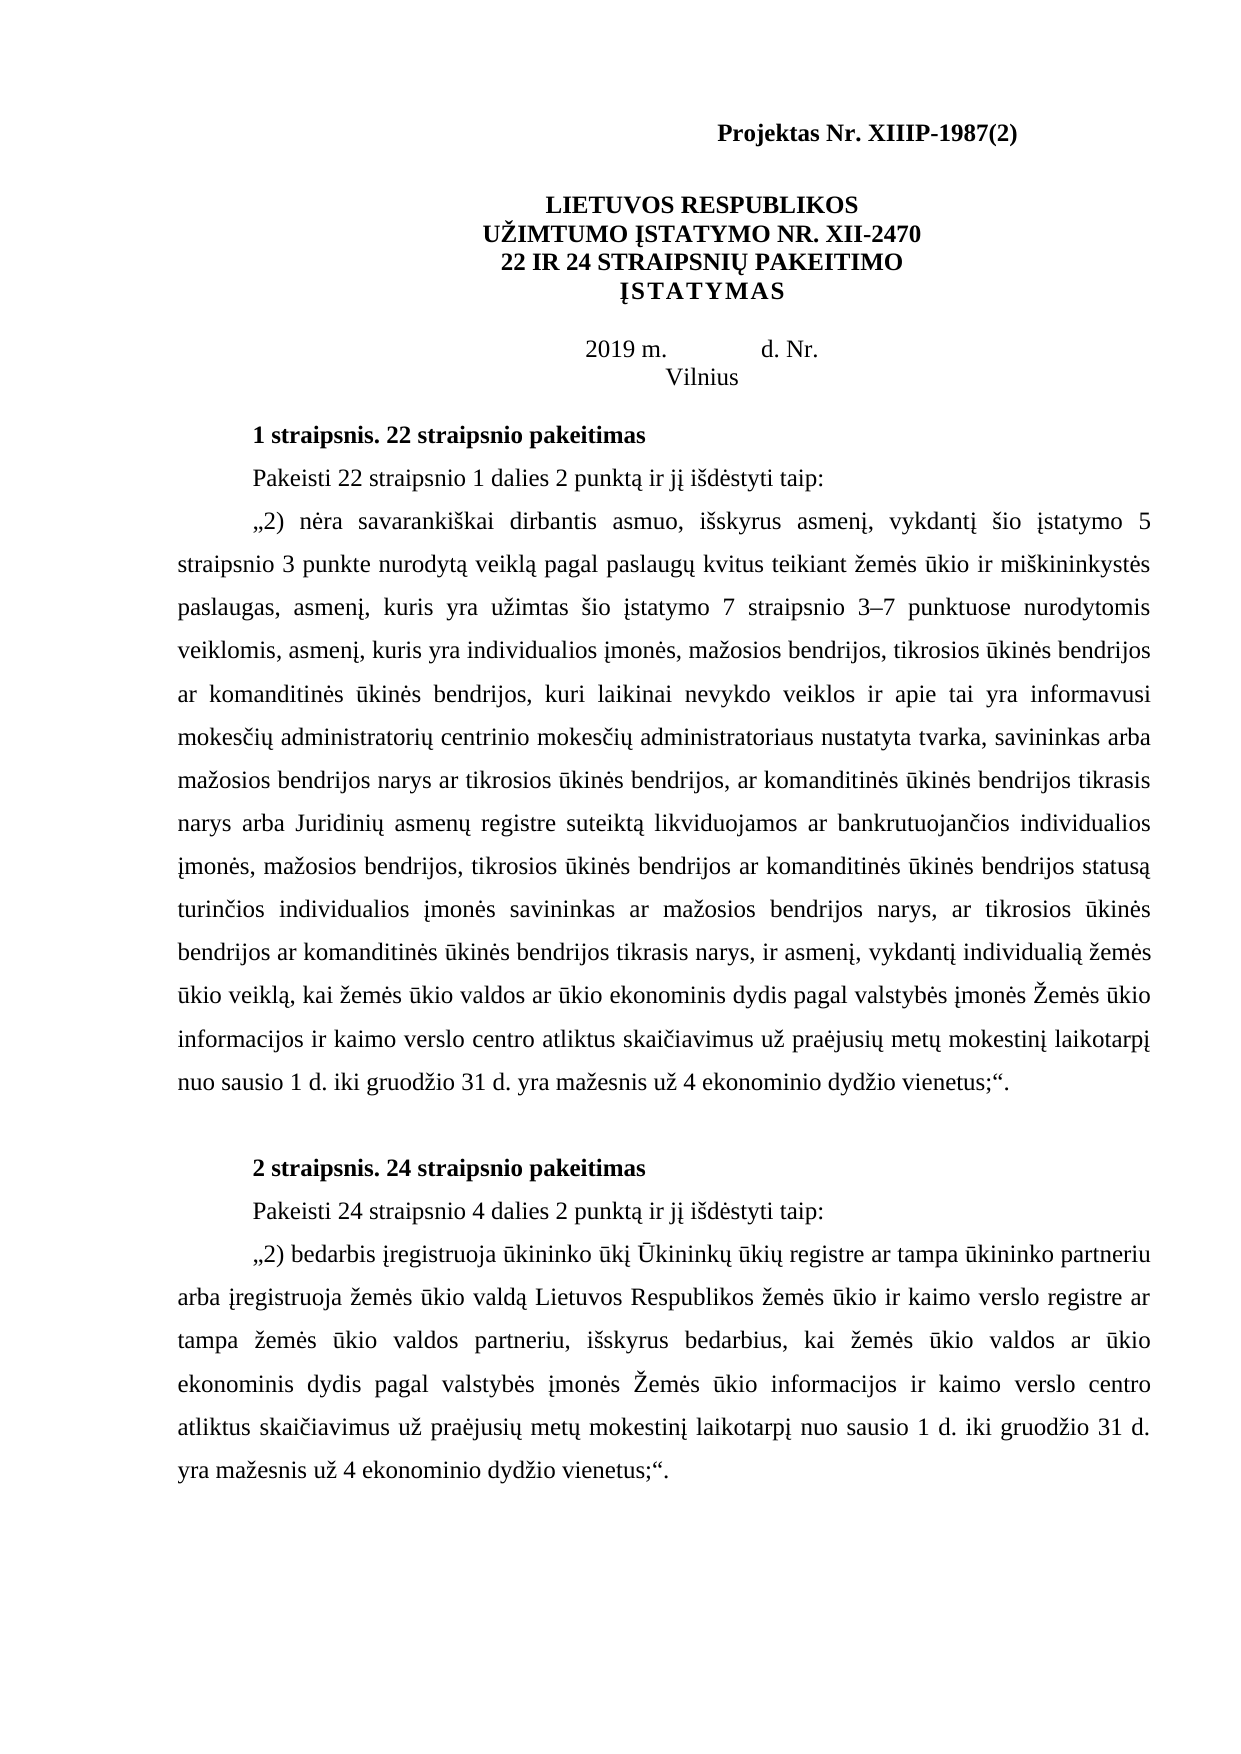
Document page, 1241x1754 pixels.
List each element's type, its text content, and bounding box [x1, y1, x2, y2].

text ĮSTATYMAS [177, 276, 1152, 305]
text „2) nėra savarankiškai dirbantis asmuo, išskyrus asmenį, vykdantį šio įstatymo 5 straipsnio 3 punkte nurodytą veiklą pagal paslaugų kvitus teikiant žemės ūkio ir miškininkystės paslaugas, asmenį, kuris yra užimtas šio įstatymo 7 straipsnio 3–7 punktuose nurodytomis veiklomis, asmenį, kuris yra individualios įmonės, mažosios bendrijos, tikrosios ūkinės bendrijos ar komanditinės ūkinės bendrijos, kuri laikinai nevykdo veiklos ir apie tai yra informavusi mokesčių administratorių centrinio mokesčių administratoriaus nustatyta tvarka, savininkas arba mažosios bendrijos narys ar tikrosios ūkinės bendrijos, ar komanditinės ūkinės bendrijos tikrasis narys arba Juridinių asmenų registre suteiktą likviduojamos ar bankrutuojančios individualios įmonės, mažosios bendrijos, tikrosios ūkinės bendrijos ar komanditinės ūkinės bendrijos statusą turinčios individualios įmonės savininkas ar mažosios bendrijos narys, ar tikrosios ūkinės bendrijos ar komanditinės ūkinės bendrijos tikrasis narys, ir asmenį, vykdantį individualią žemės ūkio veiklą, kai žemės ūkio valdos ar ūkio ekonominis dydis pagal valstybės įmonės Žemės ūkio informacijos ir kaimo verslo centro atliktus skaičiavimus už praėjusių metų mokestinį laikotarpį nuo sausio 1 d. iki gruodžio 31 d. yra mažesnis už 4 ekonominio dydžio vienetus;“. [177, 506, 1152, 1096]
text 2019 m. d. Nr. [177, 334, 1152, 362]
text Projektas Nr. XIIIP-1987(2) [717, 118, 1152, 147]
text Pakeisti 22 straipsnio 1 dalies 2 punktą ir jį išdėstyti taip: [177, 463, 1152, 492]
text LIETUVOS RESPUBLIKOS [177, 190, 1152, 219]
text 1 straipsnis. 22 straipsnio pakeitimas [177, 420, 1152, 449]
text Vilnius [177, 362, 1152, 391]
text UŽIMTUMO ĮSTATYMO NR. XII-2470 [177, 219, 1152, 247]
text Pakeisti 24 straipsnio 4 dalies 2 punktą ir jį išdėstyti taip: [177, 1196, 1152, 1225]
text 2 straipsnis. 24 straipsnio pakeitimas [177, 1153, 1152, 1182]
text „2) bedarbis įregistruoja ūkininko ūkį Ūkininkų ūkių registre ar tampa ūkininko partneriu arba įregistruoja žemės ūkio valdą Lietuvos Respublikos žemės ūkio ir kaimo verslo registre ar tampa žemės ūkio valdos partneriu, išskyrus bedarbius, kai žemės ūkio valdos ar ūkio ekonominis dydis pagal valstybės įmonės Žemės ūkio informacijos ir kaimo verslo centro atliktus skaičiavimus už praėjusių metų mokestinį laikotarpį nuo sausio 1 d. iki gruodžio 31 d. yra mažesnis už 4 ekonominio dydžio vienetus;“. [177, 1239, 1152, 1484]
text 22 IR 24 STRAIPSNIŲ PAKEITIMO [177, 247, 1152, 276]
